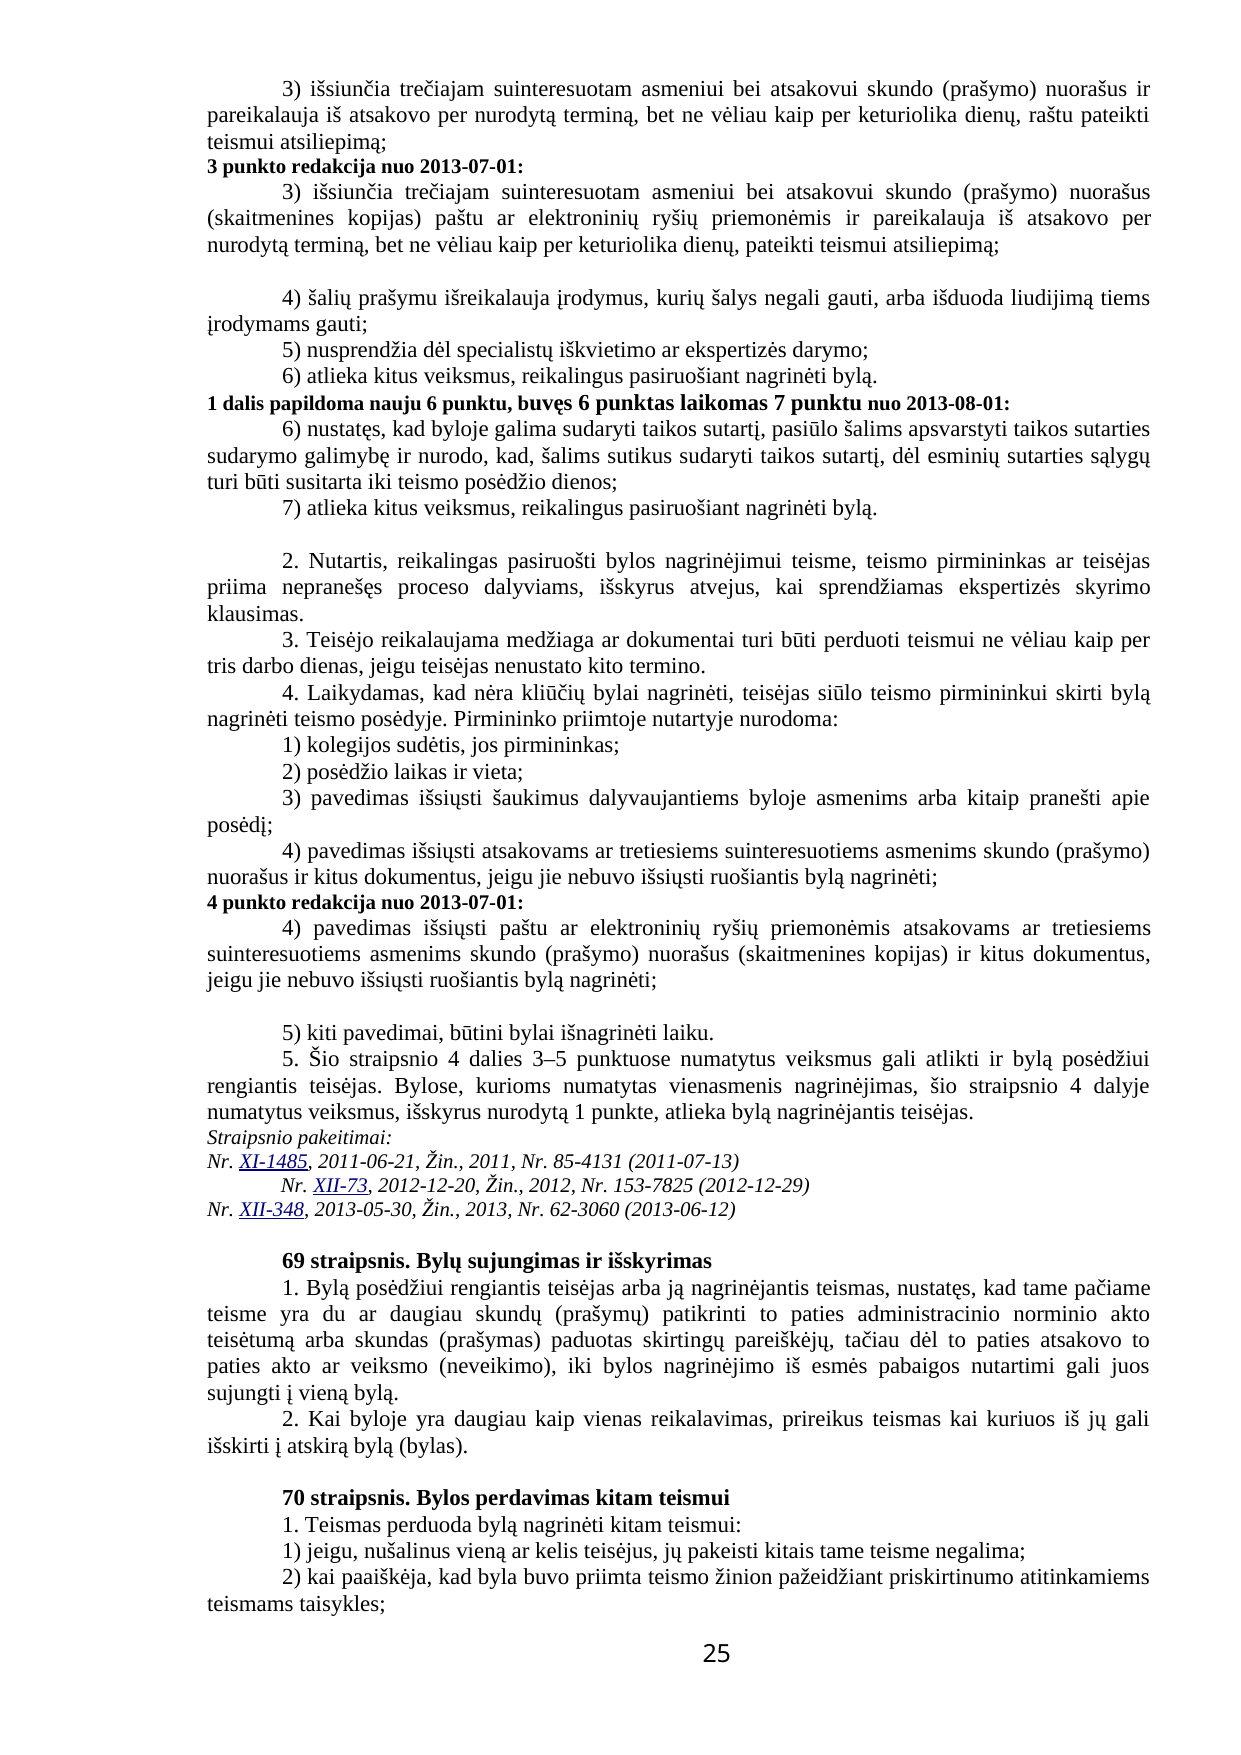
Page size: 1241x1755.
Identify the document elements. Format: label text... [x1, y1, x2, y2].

text Nr. XII-73, 2012-12-20, Žin., 2012, Nr. 153-7825 (2012-12-29) [207, 1173, 1152, 1197]
text 69 straipsnis. Bylų sujungimas ir išskyrimas [207, 1247, 1152, 1273]
text 7) atlieka kitus veiksmus, reikalingus pasiruošiant nagrinėti bylą. [207, 494, 1152, 521]
text 3. Teisėjo reikalaujama medžiaga ar dokumentai turi būti perduoti teismui ne vėliau kaip per tris darbo dienas, jeigu teisėjas nenustato kito termino. [207, 626, 1152, 679]
text 1 dalis papildoma nauju 6 punktu, buvęs 6 punktas laikomas 7 punktu nuo 2013-08-01: [207, 389, 1152, 415]
text 4. Laikydamas, kad nėra kliūčių bylai nagrinėti, teisėjas siūlo teismo pirmininkui skirti bylą nagrinėti teismo posėdyje. Pirmininko priimtoje nutartyje nurodoma: [207, 679, 1152, 732]
text Nr. XII-348, 2013-05-30, Žin., 2013, Nr. 62-3060 (2013-06-12) [207, 1197, 1152, 1221]
text 5) nusprendžia dėl specialistų iškvietimo ar ekspertizės darymo; [207, 336, 1152, 363]
text 1) jeigu, nušalinus vieną ar kelis teisėjus, jų pakeisti kitais tame teisme negalima; [207, 1537, 1152, 1563]
text 3 punkto redakcija nuo 2013-07-01: [207, 154, 1152, 178]
text 4 punkto redakcija nuo 2013-07-01: [207, 890, 1152, 914]
text 4) pavedimas išsiųsti atsakovams ar tretiesiems suinteresuotiems asmenims skundo (prašymo) nuorašus ir kitus dokumentus, jeigu jie nebuvo išsiųsti ruošiantis bylą nagrinėti; [207, 837, 1152, 890]
text 6) atlieka kitus veiksmus, reikalingus pasiruošiant nagrinėti bylą. [207, 363, 1152, 389]
text 3) išsiunčia trečiajam suinteresuotam asmeniui bei atsakovui skundo (prašymo) nuorašus ir pareikalauja iš atsakovo per nurodytą terminą, bet ne vėliau kaip per keturiolika dienų, raštu pateikti teismui atsiliepimą; [207, 75, 1152, 154]
text 2) posėdžio laikas ir vieta; [207, 758, 1152, 784]
text 3) pavedimas išsiųsti šaukimus dalyvaujantiems byloje asmenims arba kitaip pranešti apie posėdį; [207, 784, 1152, 837]
text 2. Nutartis, reikalingas pasiruošti bylos nagrinėjimui teisme, teismo pirmininkas ar teisėjas priima nepranešęs proceso dalyviams, išskyrus atvejus, kai sprendžiamas ekspertizės skyrimo klausimas. [207, 547, 1152, 626]
text 4) šalių prašymu išreikalauja įrodymus, kurių šalys negali gauti, arba išduoda liudijimą tiems įrodymams gauti; [207, 283, 1152, 336]
text 2) kai paaiškėja, kad byla buvo priimta teismo žinion pažeidžiant priskirtinumo atitinkamiems teismams taisykles; [207, 1563, 1152, 1616]
text 1. Teismas perduoda bylą nagrinėti kitam teismui: [207, 1511, 1152, 1537]
text 5) kiti pavedimai, būtini bylai išnagrinėti laiku. [207, 1019, 1152, 1046]
text 70 straipsnis. Bylos perdavimas kitam teismui [207, 1484, 1152, 1511]
text 5. Šio straipsnio 4 dalies 3–5 punktuose numatytus veiksmus gali atlikti ir bylą posėdžiui rengiantis teisėjas. Bylose, kurioms numatytas vienasmenis nagrinėjimas, šio straipsnio 4 dalyje numatytus veiksmus, išskyrus nurodytą 1 punkte, atlieka bylą nagrinėjantis teisėjas. [207, 1046, 1152, 1124]
text 4) pavedimas išsiųsti paštu ar elektroninių ryšių priemonėmis atsakovams ar tretiesiems suinteresuotiems asmenims skundo (prašymo) nuorašus (skaitmenines kopijas) ir kitus dokumentus, jeigu jie nebuvo išsiųsti ruošiantis bylą nagrinėti; [207, 914, 1152, 993]
text 1) kolegijos sudėtis, jos pirmininkas; [207, 732, 1152, 758]
text 2. Kai byloje yra daugiau kaip vienas reikalavimas, prireikus teismas kai kuriuos iš jų gali išskirti į atskirą bylą (bylas). [207, 1405, 1152, 1458]
text Nr. XI-1485, 2011-06-21, Žin., 2011, Nr. 85-4131 (2011-07-13) [207, 1149, 1152, 1173]
text 1. Bylą posėdžiui rengiantis teisėjas arba ją nagrinėjantis teismas, nustatęs, kad tame pačiame teisme yra du ar daugiau skundų (prašymų) patikrinti to paties administracinio norminio akto teisėtumą arba skundas (prašymas) paduotas skirtingų pareiškėjų, tačiau dėl to paties atsakovo to paties akto ar veiksmo (neveikimo), iki bylos nagrinėjimo iš esmės pabaigos nutartimi gali juos sujungti į vieną bylą. [207, 1273, 1152, 1405]
text Straipsnio pakeitimai: [207, 1124, 1152, 1149]
text 3) išsiunčia trečiajam suinteresuotam asmeniui bei atsakovui skundo (prašymo) nuorašus (skaitmenines kopijas) paštu ar elektroninių ryšių priemonėmis ir pareikalauja iš atsakovo per nurodytą terminą, bet ne vėliau kaip per keturiolika dienų, pateikti teismui atsiliepimą; [207, 178, 1152, 257]
text 6) nustatęs, kad byloje galima sudaryti taikos sutartį, pasiūlo šalims apsvarstyti taikos sutarties sudarymo galimybę ir nurodo, kad, šalims sutikus sudaryti taikos sutartį, dėl esminių sutarties sąlygų turi būti susitarta iki teismo posėdžio dienos; [207, 415, 1152, 494]
